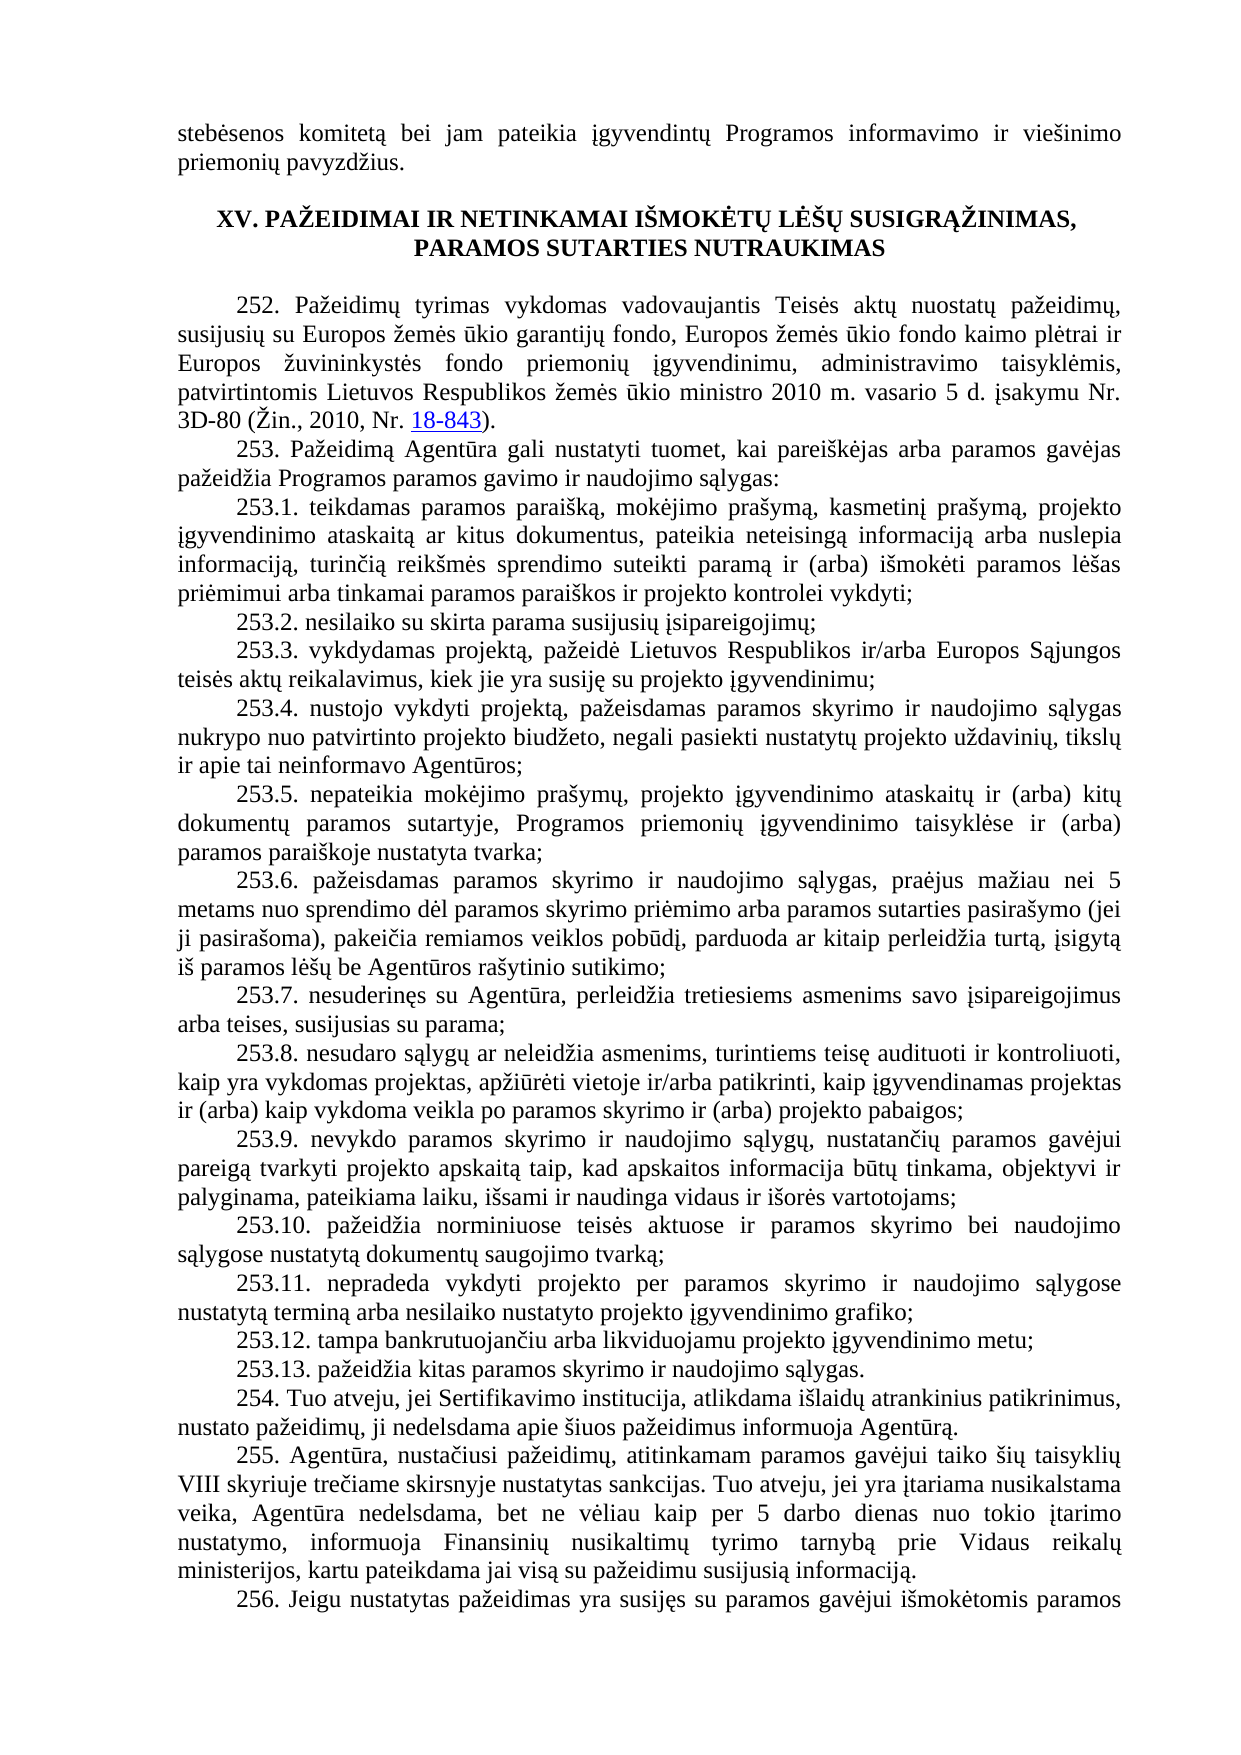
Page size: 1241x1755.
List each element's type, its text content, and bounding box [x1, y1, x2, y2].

text stebėsenos komitetą bei jam pateikia įgyvendintų Programos informavimo ir viešinimo priemonių pavyzdžius. [177, 118, 1122, 176]
text 253.13. pažeidžia kitas paramos skyrimo ir naudojimo sąlygas. [177, 1354, 1122, 1383]
text 253.4. nustojo vykdyti projektą, pažeisdamas paramos skyrimo ir naudojimo sąlygas nukrypo nuo patvirtinto projekto biudžeto, negali pasiekti nustatytų projekto uždavinių, tikslų ir apie tai neinformavo Agentūros; [177, 693, 1122, 779]
text 253.12. tampa bankrutuojančiu arba likviduojamu projekto įgyvendinimo metu; [177, 1326, 1122, 1354]
text 253.9. nevykdo paramos skyrimo ir naudojimo sąlygų, nustatančių paramos gavėjui pareigą tvarkyti projekto apskaitą taip, kad apskaitos informacija būtų tinkama, objektyvi ir palyginama, pateikiama laiku, išsami ir naudinga vidaus ir išorės vartotojams; [177, 1124, 1122, 1211]
text 255. Agentūra, nustačiusi pažeidimų, atitinkamam paramos gavėjui taiko šių taisyklių VIII skyriuje trečiame skirsnyje nustatytas sankcijas. Tuo atveju, jei yra įtariama nusikalstama veika, Agentūra nedelsdama, bet ne vėliau kaip per 5 darbo dienas nuo tokio įtarimo nustatymo, informuoja Finansinių nusikaltimų tyrimo tarnybą prie Vidaus reikalų ministerijos, kartu pateikdama jai visą su pažeidimu susijusią informaciją. [177, 1441, 1122, 1584]
text 253.10. pažeidžia norminiuose teisės aktuose ir paramos skyrimo bei naudojimo sąlygose nustatytą dokumentų saugojimo tvarką; [177, 1211, 1122, 1268]
text XV. PAŽEIDIMAI IR NETINKAMAI IŠMOKĖTŲ LĖŠŲ SUSIGRĄŽINIMAS, PARAMOS SUTARTIES NUTRAUKIMAS [177, 204, 1122, 262]
text 252. Pažeidimų tyrimas vykdomas vadovaujantis Teisės aktų nuostatų pažeidimų, susijusių su Europos žemės ūkio garantijų fondo, Europos žemės ūkio fondo kaimo plėtrai ir Europos žuvininkystės fondo priemonių įgyvendinimu, administravimo taisyklėmis, patvirtintomis Lietuvos Respublikos žemės ūkio ministro 2010 m. vasario 5 d. įsakymu Nr. 3D-80 (Žin., 2010, Nr. 18-843). [177, 291, 1122, 434]
text 253.6. pažeisdamas paramos skyrimo ir naudojimo sąlygas, praėjus mažiau nei 5 metams nuo sprendimo dėl paramos skyrimo priėmimo arba paramos sutarties pasirašymo (jei ji pasirašoma), pakeičia remiamos veiklos pobūdį, parduoda ar kitaip perleidžia turtą, įsigytą iš paramos lėšų be Agentūros rašytinio sutikimo; [177, 866, 1122, 981]
text 253.7. nesuderinęs su Agentūra, perleidžia tretiesiems asmenims savo įsipareigojimus arba teises, susijusias su parama; [177, 981, 1122, 1038]
text 253.3. vykdydamas projektą, pažeidė Lietuvos Respublikos ir/arba Europos Sąjungos teisės aktų reikalavimus, kiek jie yra susiję su projekto įgyvendinimu; [177, 636, 1122, 693]
text 254. Tuo atveju, jei Sertifikavimo institucija, atlikdama išlaidų atrankinius patikrinimus, nustato pažeidimų, ji nedelsdama apie šiuos pažeidimus informuoja Agentūrą. [177, 1383, 1122, 1441]
text 253.1. teikdamas paramos paraišką, mokėjimo prašymą, kasmetinį prašymą, projekto įgyvendinimo ataskaitą ar kitus dokumentus, pateikia neteisingą informaciją arba nuslepia informaciją, turinčią reikšmės sprendimo suteikti paramą ir (arba) išmokėti paramos lėšas priėmimui arba tinkamai paramos paraiškos ir projekto kontrolei vykdyti; [177, 492, 1122, 607]
text 256. Jeigu nustatytas pažeidimas yra susijęs su paramos gavėjui išmokėtomis paramos [177, 1584, 1122, 1613]
text 253. Pažeidimą Agentūra gali nustatyti tuomet, kai pareiškėjas arba paramos gavėjas pažeidžia Programos paramos gavimo ir naudojimo sąlygas: [177, 434, 1122, 492]
text 253.11. nepradeda vykdyti projekto per paramos skyrimo ir naudojimo sąlygose nustatytą terminą arba nesilaiko nustatyto projekto įgyvendinimo grafiko; [177, 1268, 1122, 1326]
text 253.5. nepateikia mokėjimo prašymų, projekto įgyvendinimo ataskaitų ir (arba) kitų dokumentų paramos sutartyje, Programos priemonių įgyvendinimo taisyklėse ir (arba) paramos paraiškoje nustatyta tvarka; [177, 779, 1122, 866]
text 253.8. nesudaro sąlygų ar neleidžia asmenims, turintiems teisę audituoti ir kontroliuoti, kaip yra vykdomas projektas, apžiūrėti vietoje ir/arba patikrinti, kaip įgyvendinamas projektas ir (arba) kaip vykdoma veikla po paramos skyrimo ir (arba) projekto pabaigos; [177, 1038, 1122, 1124]
text 253.2. nesilaiko su skirta parama susijusių įsipareigojimų; [177, 607, 1122, 636]
